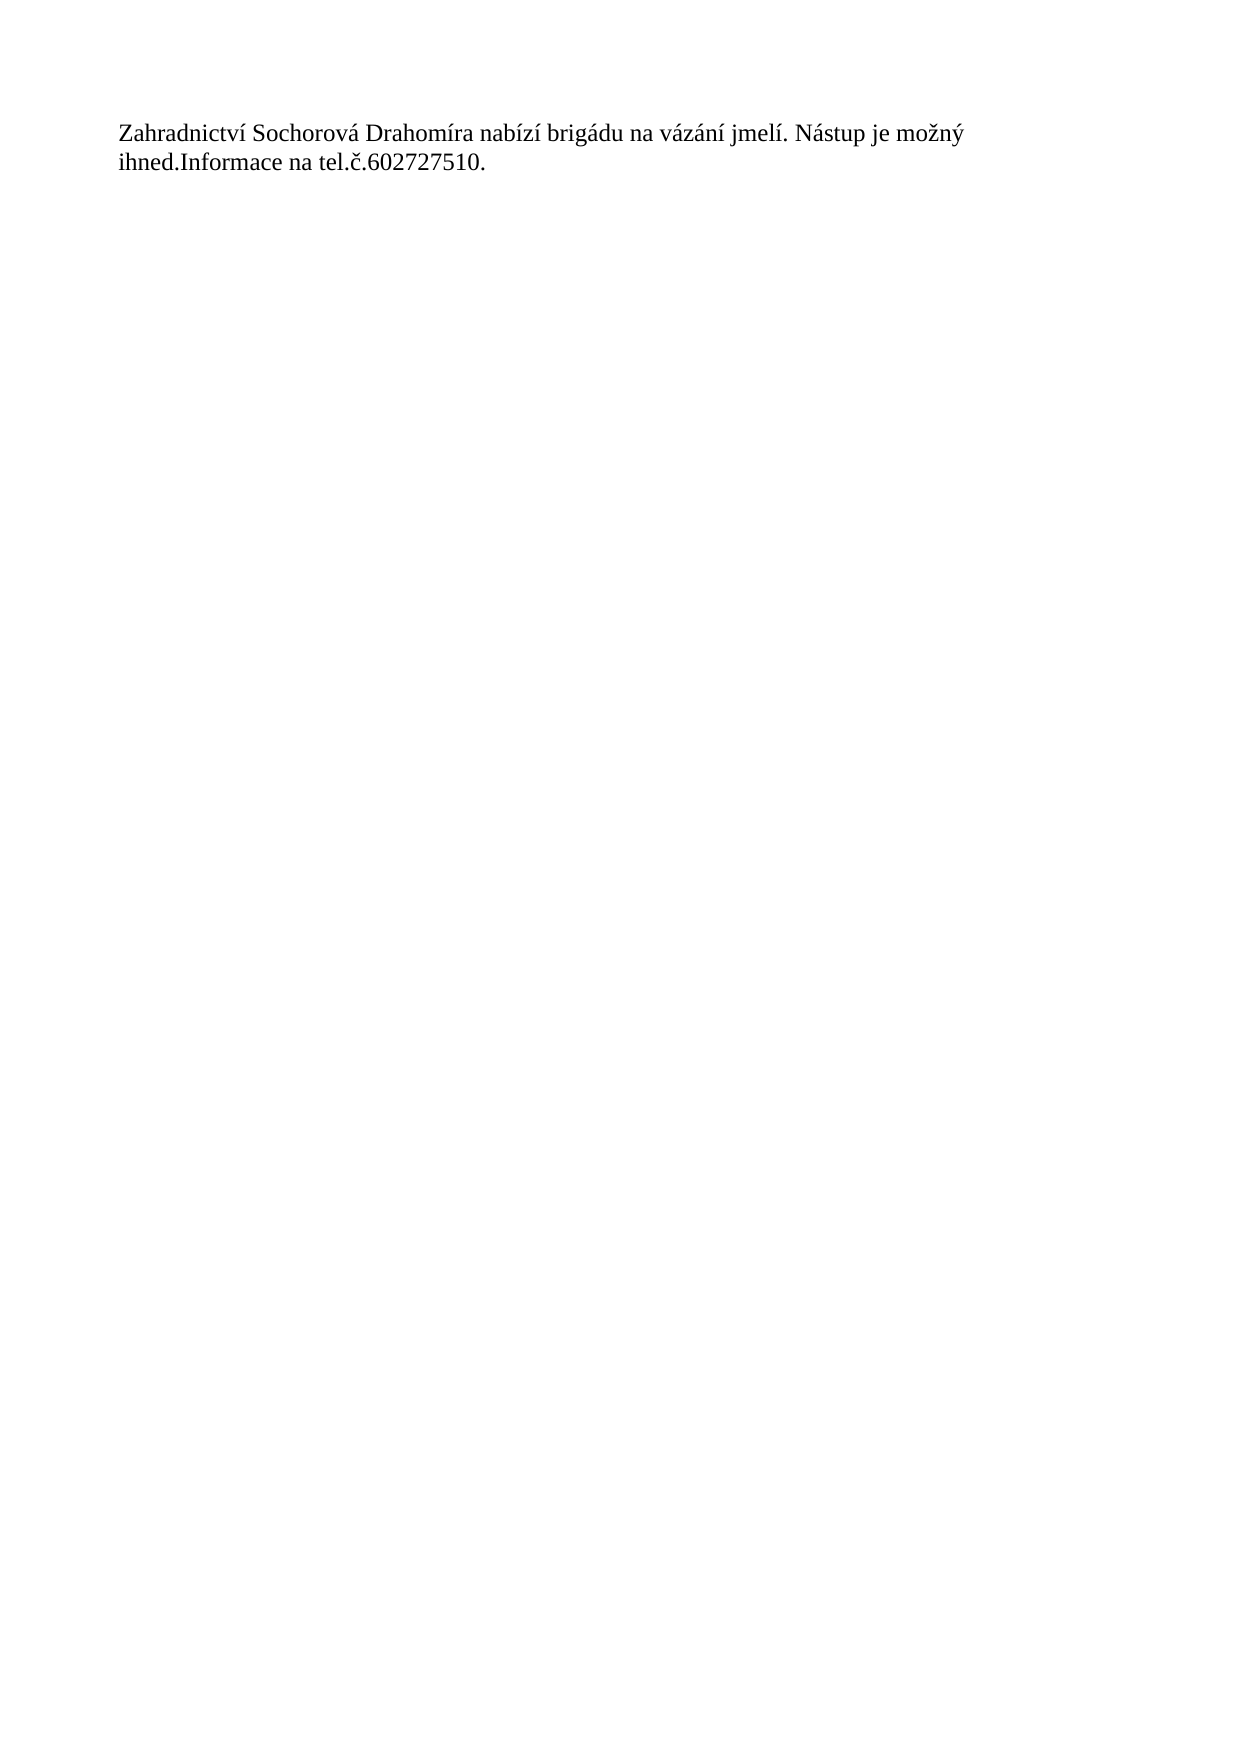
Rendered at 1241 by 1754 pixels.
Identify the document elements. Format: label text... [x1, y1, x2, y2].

text Zahradnictví Sochorová Drahomíra nabízí brigádu na vázání jmelí. Nástup je možný ihned.Informace na tel.č.602727510. [118, 118, 1122, 176]
